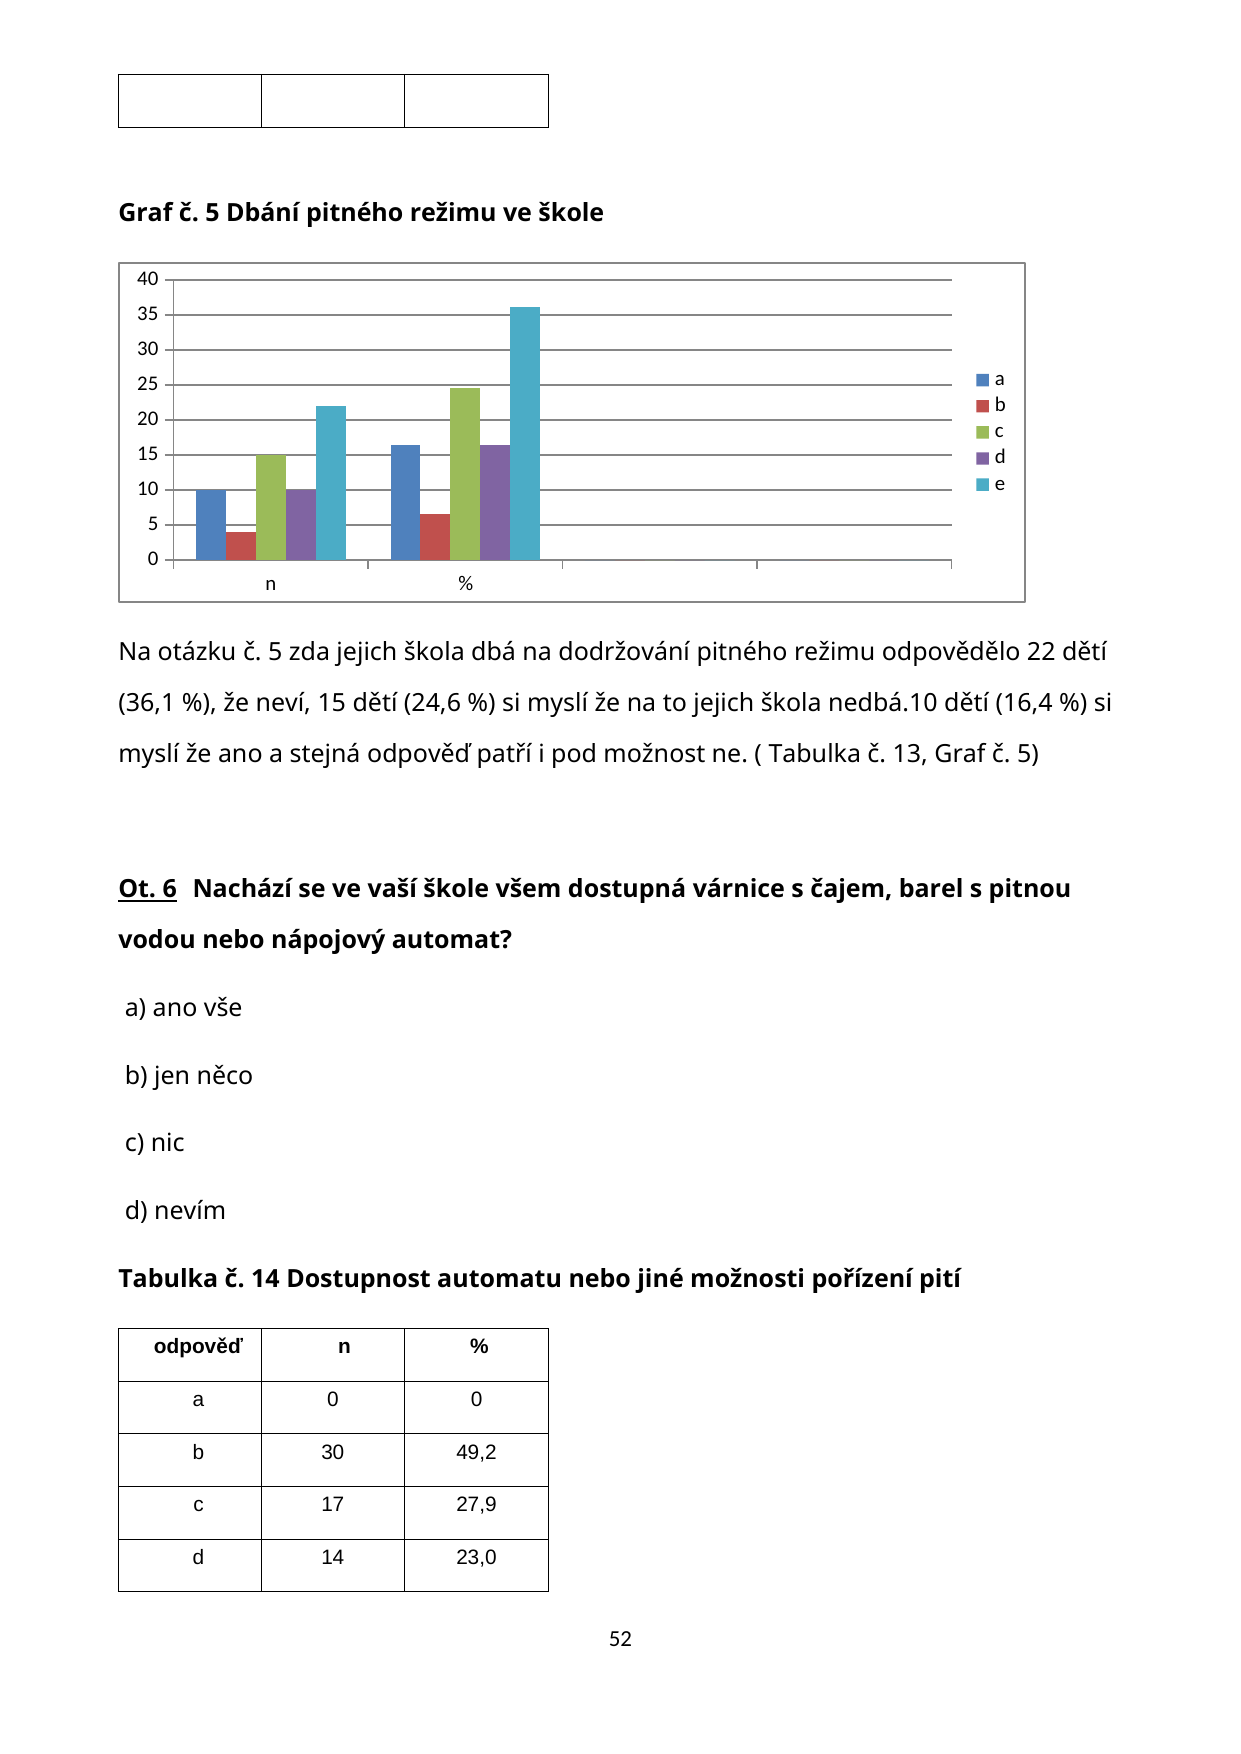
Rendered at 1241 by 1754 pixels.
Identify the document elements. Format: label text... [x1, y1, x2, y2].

table_cell [262, 75, 404, 126]
table_cell 0 [262, 1382, 404, 1433]
text Na otázku č. 5 zda jejich škola dbá na dodržování pitného režimu odpovědělo 22 dětí (36,1 %), že neví, 15 dětí (24,6 %) si myslí že na to jejich škola nedbá.10 dětí (16,4 %) si myslí že ano a stejná odpověď patří i pod možnost ne. ( Tabulka č. 13, Graf č. 5) [118, 633, 1122, 769]
table_cell 30 [262, 1434, 404, 1486]
table_cell 23,0 [405, 1540, 548, 1591]
table_cell [119, 75, 261, 126]
text b) jen něco [118, 1057, 1122, 1091]
table_header odpověď [119, 1329, 261, 1381]
table_cell 27,9 [405, 1487, 548, 1538]
text Tabulka č. 14 Dostupnost automatu nebo jiné možnosti pořízení pití [118, 1260, 1122, 1294]
table_cell 17 [262, 1487, 404, 1538]
table_cell 49,2 [405, 1434, 548, 1486]
table_header % [405, 1329, 548, 1381]
table_cell d [119, 1540, 261, 1591]
table_cell 0 [405, 1382, 548, 1433]
text Ot. 6 Nachází se ve vaší škole všem dostupná várnice s čajem, barel s pitnou vodou nebo nápojový automat? [118, 871, 1122, 956]
text c) nic [118, 1125, 1122, 1159]
table_cell b [119, 1434, 261, 1486]
table_cell 14 [262, 1540, 404, 1591]
table_cell [405, 75, 548, 126]
table_cell c [119, 1487, 261, 1538]
text d) nevím [118, 1193, 1122, 1227]
table_header n [262, 1329, 404, 1381]
text a) ano vše [118, 989, 1122, 1024]
table_cell a [119, 1382, 261, 1433]
text Graf č. 5 Dbání pitného režimu ve škole [118, 194, 1122, 229]
